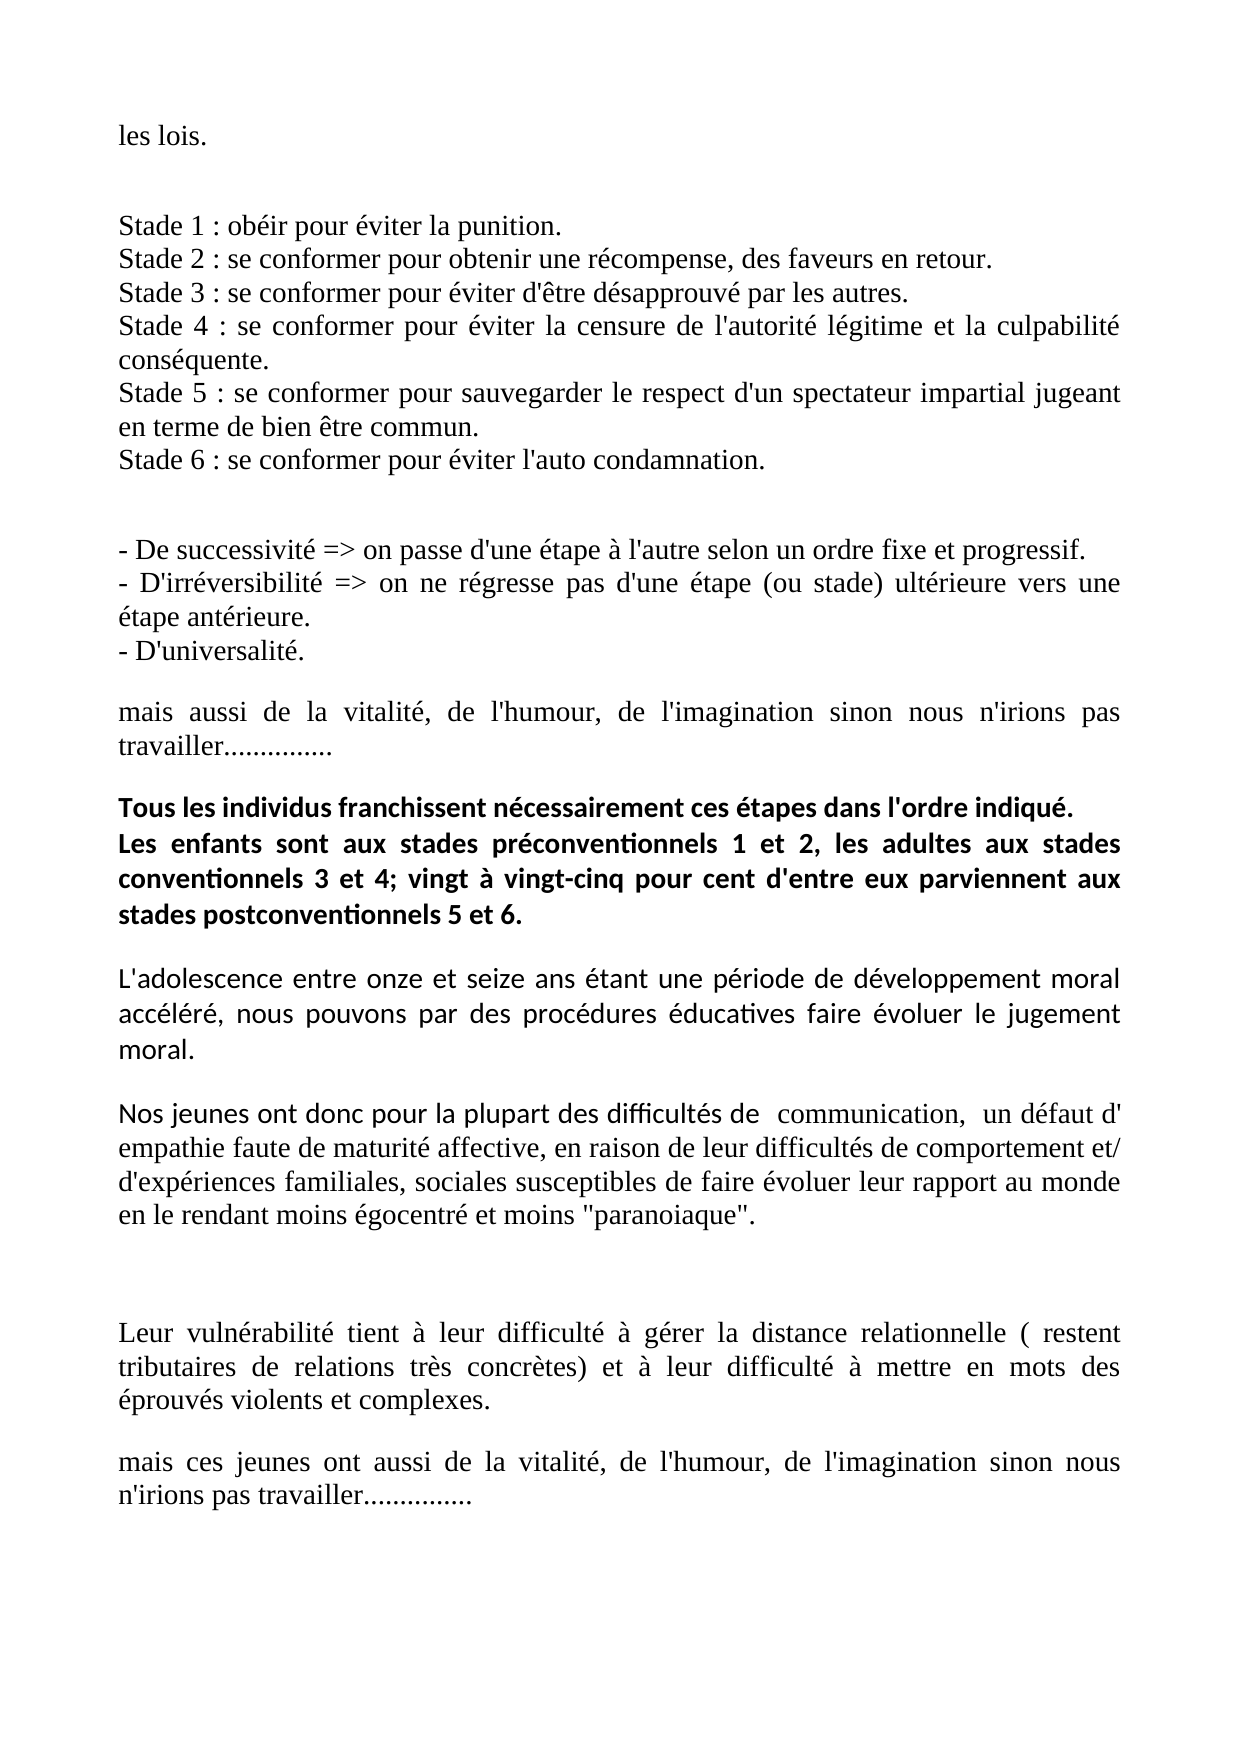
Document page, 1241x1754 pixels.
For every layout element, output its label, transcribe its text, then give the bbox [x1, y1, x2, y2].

text Tous les individus franchissent nécessairement ces étapes dans l'ordre indiqué. [118, 789, 1122, 825]
text les lois. [118, 118, 1122, 152]
text Nos jeunes ont donc pour la plupart des difficultés de communication, un défaut d' empathie faute de maturité affective, en raison de leur difficultés de comportement et/ d'expériences familiales, sociales susceptibles de faire évoluer leur rapport au monde en le rendant moins égocentré et moins "paranoiaque". [118, 1095, 1122, 1231]
text Stade 6 : se conformer pour éviter l'auto condamnation. [118, 442, 1122, 476]
text - D'universalité. [118, 633, 1122, 666]
text Leur vulnérabilité tient à leur difficulté à gérer la distance relationnelle ( restent tributaires de relations très concrètes) et à leur difficulté à mettre en mots des éprouvés violents et complexes. [118, 1315, 1122, 1416]
text - D'irréversibilité => on ne régresse pas d'une étape (ou stade) ultérieure vers une étape antérieure. [118, 566, 1122, 633]
text mais ces jeunes ont aussi de la vitalité, de l'humour, de l'imagination sinon nous n'irions pas travailler............... [118, 1444, 1122, 1511]
text mais aussi de la vitalité, de l'humour, de l'imagination sinon nous n'irions pas travailler............... [118, 694, 1122, 761]
text Stade 1 : obéir pour éviter la punition. [118, 208, 1122, 241]
text - De successivité => on passe d'une étape à l'autre selon un ordre fixe et progressif. [118, 532, 1122, 566]
text Stade 4 : se conformer pour éviter la censure de l'autorité légitime et la culpabilité conséquente. [118, 308, 1122, 375]
text Stade 3 : se conformer pour éviter d'être désapprouvé par les autres. [118, 275, 1122, 308]
text L'adolescence entre onze et seize ans étant une période de développement moral accéléré, nous pouvons par des procédures éducatives faire évoluer le jugement moral. [118, 960, 1122, 1067]
text Stade 5 : se conformer pour sauvegarder le respect d'un spectateur impartial jugeant en terme de bien être commun. [118, 375, 1122, 442]
text Les enfants sont aux stades préconventionnels 1 et 2, les adultes aux stades conventionnels 3 et 4; vingt à vingt-cinq pour cent d'entre eux parviennent aux stades postconventionnels 5 et 6. [118, 825, 1122, 932]
text Stade 2 : se conformer pour obtenir une récompense, des faveurs en retour. [118, 241, 1122, 275]
